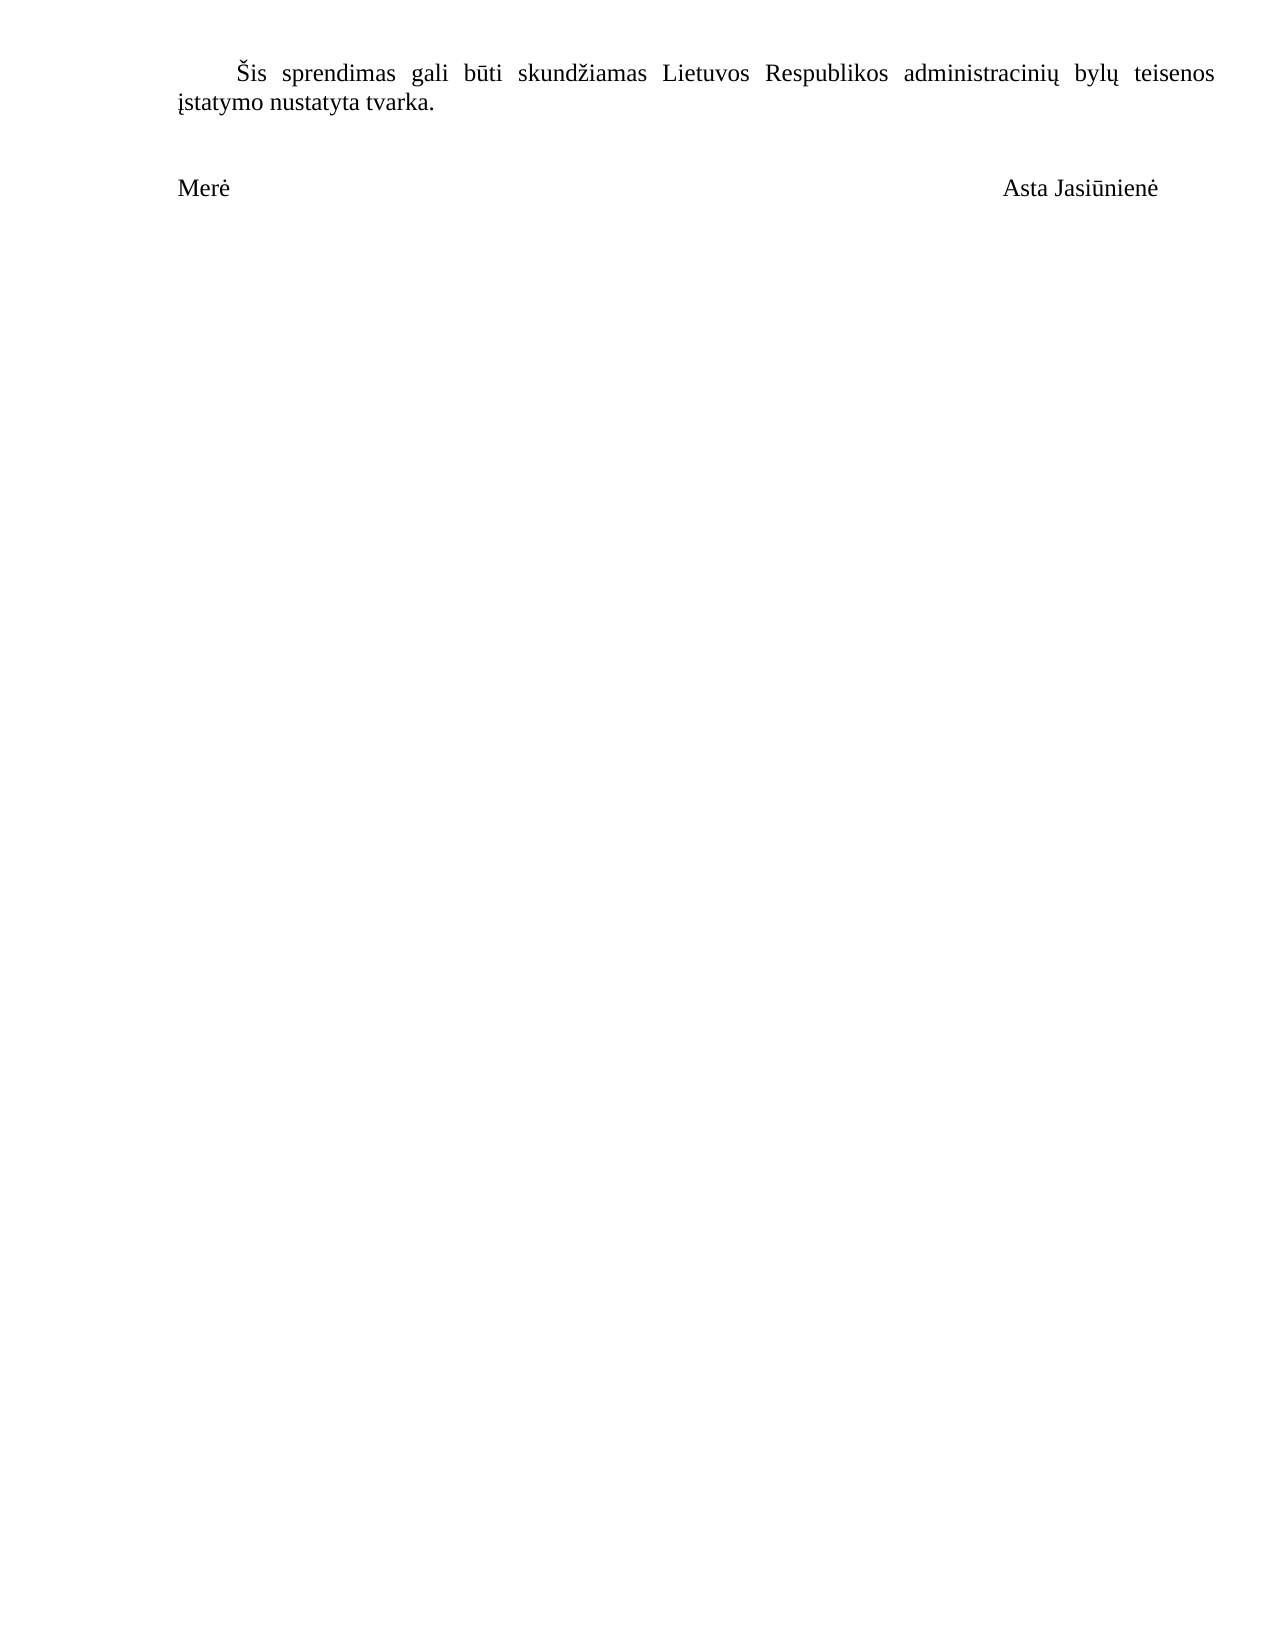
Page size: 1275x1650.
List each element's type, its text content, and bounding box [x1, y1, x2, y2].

text Šis sprendimas gali būti skundžiamas Lietuvos Respublikos administracinių bylų teisenos įstatymo nustatyta tvarka. [177, 58, 1216, 116]
text Merė Asta Jasiūnienė [177, 173, 1216, 202]
